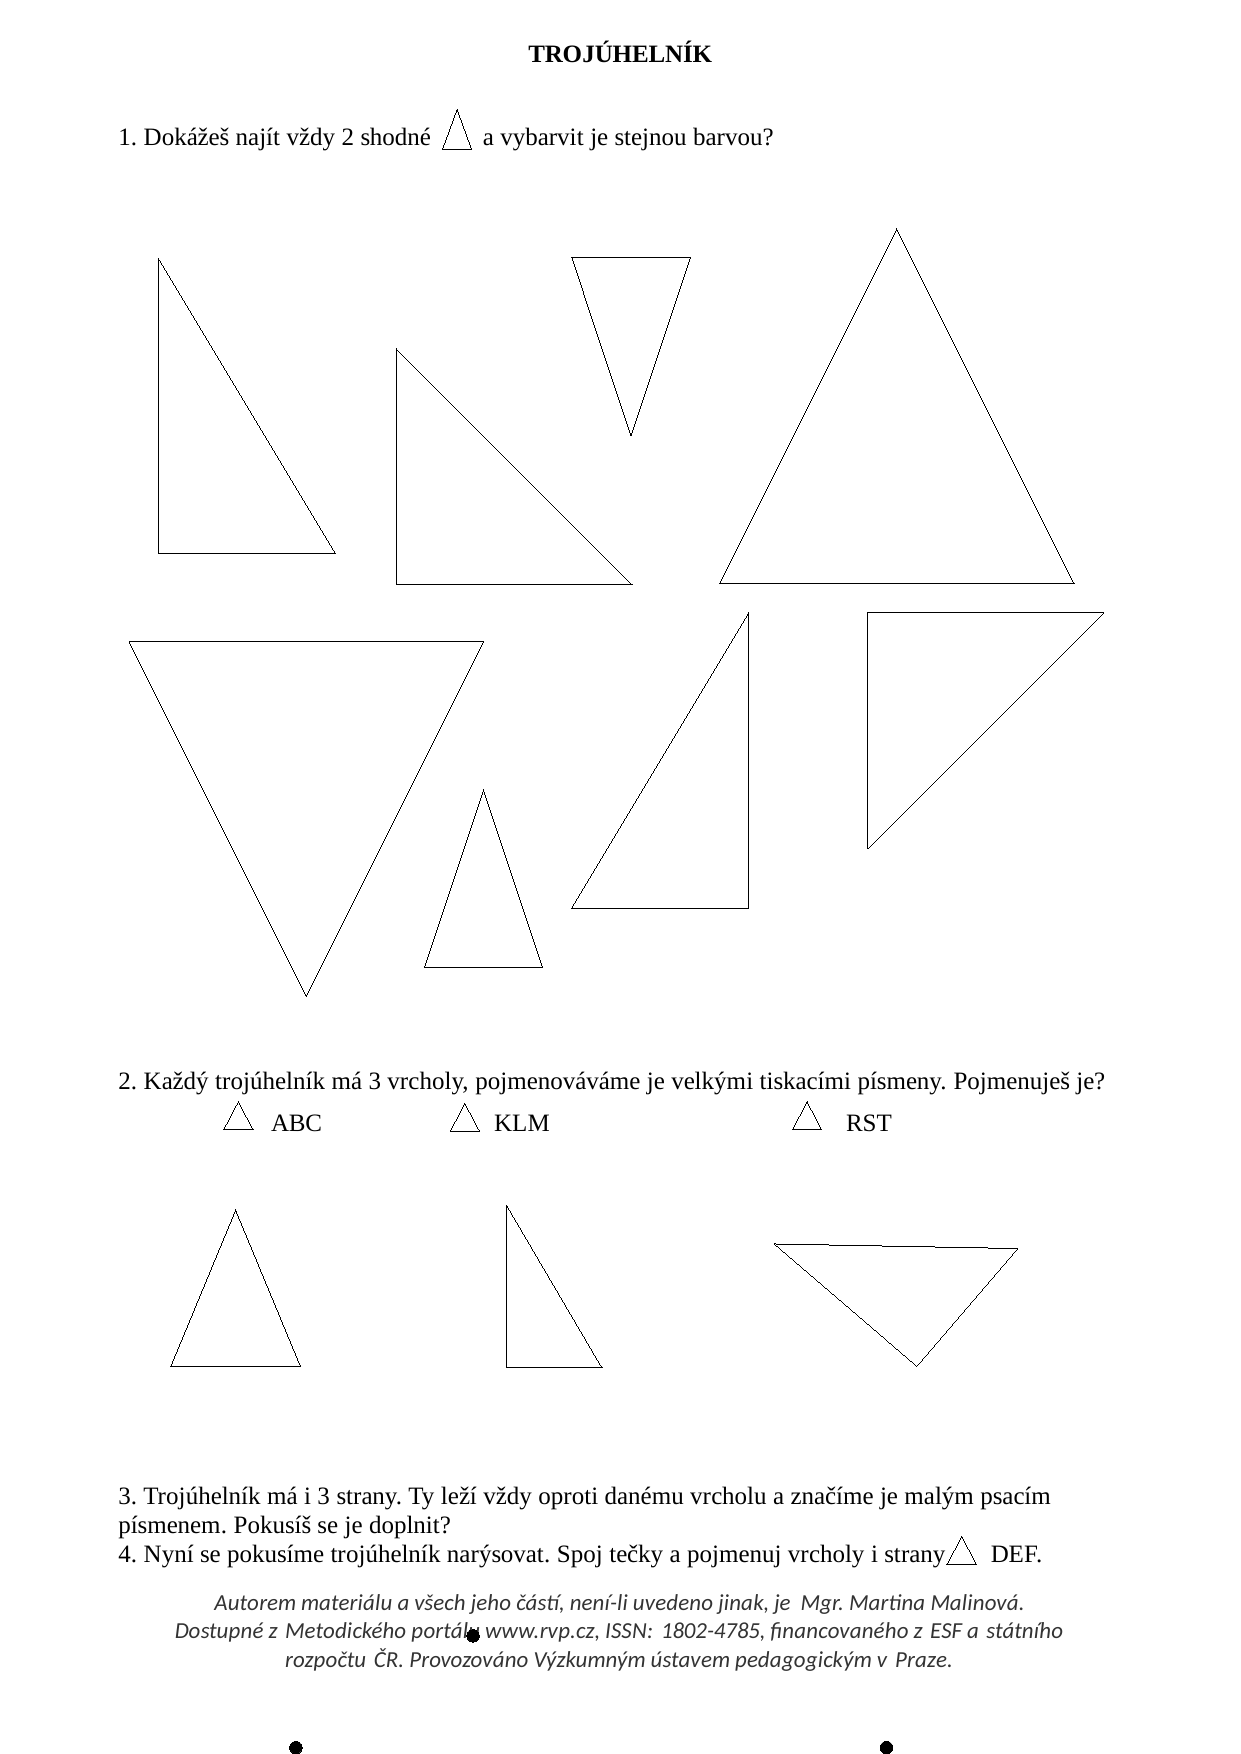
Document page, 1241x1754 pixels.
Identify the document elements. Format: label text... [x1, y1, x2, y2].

text 3. Trojúhelník má i 3 strany. Ty leží vždy oproti danému vrcholu a značíme je malým psacím písmenem. Pokusíš se je doplnit? [118, 1481, 1122, 1539]
text ABC KLM RST [118, 1107, 1122, 1136]
text 4. Nyní se pokusíme trojúhelník narýsovat. Spoj tečky a pojmenuj vrcholy i strany DEF. [118, 1539, 1122, 1568]
text 1. Dokážeš najít vždy 2 shodné a vybarvit je stejnou barvou? [118, 122, 1122, 151]
text 2. Každý trojúhelník má 3 vrcholy, pojmenováváme je velkými tiskacími písmeny. Pojmenuješ je? [118, 1066, 1122, 1095]
text TROJÚHELNÍK [118, 39, 1122, 68]
